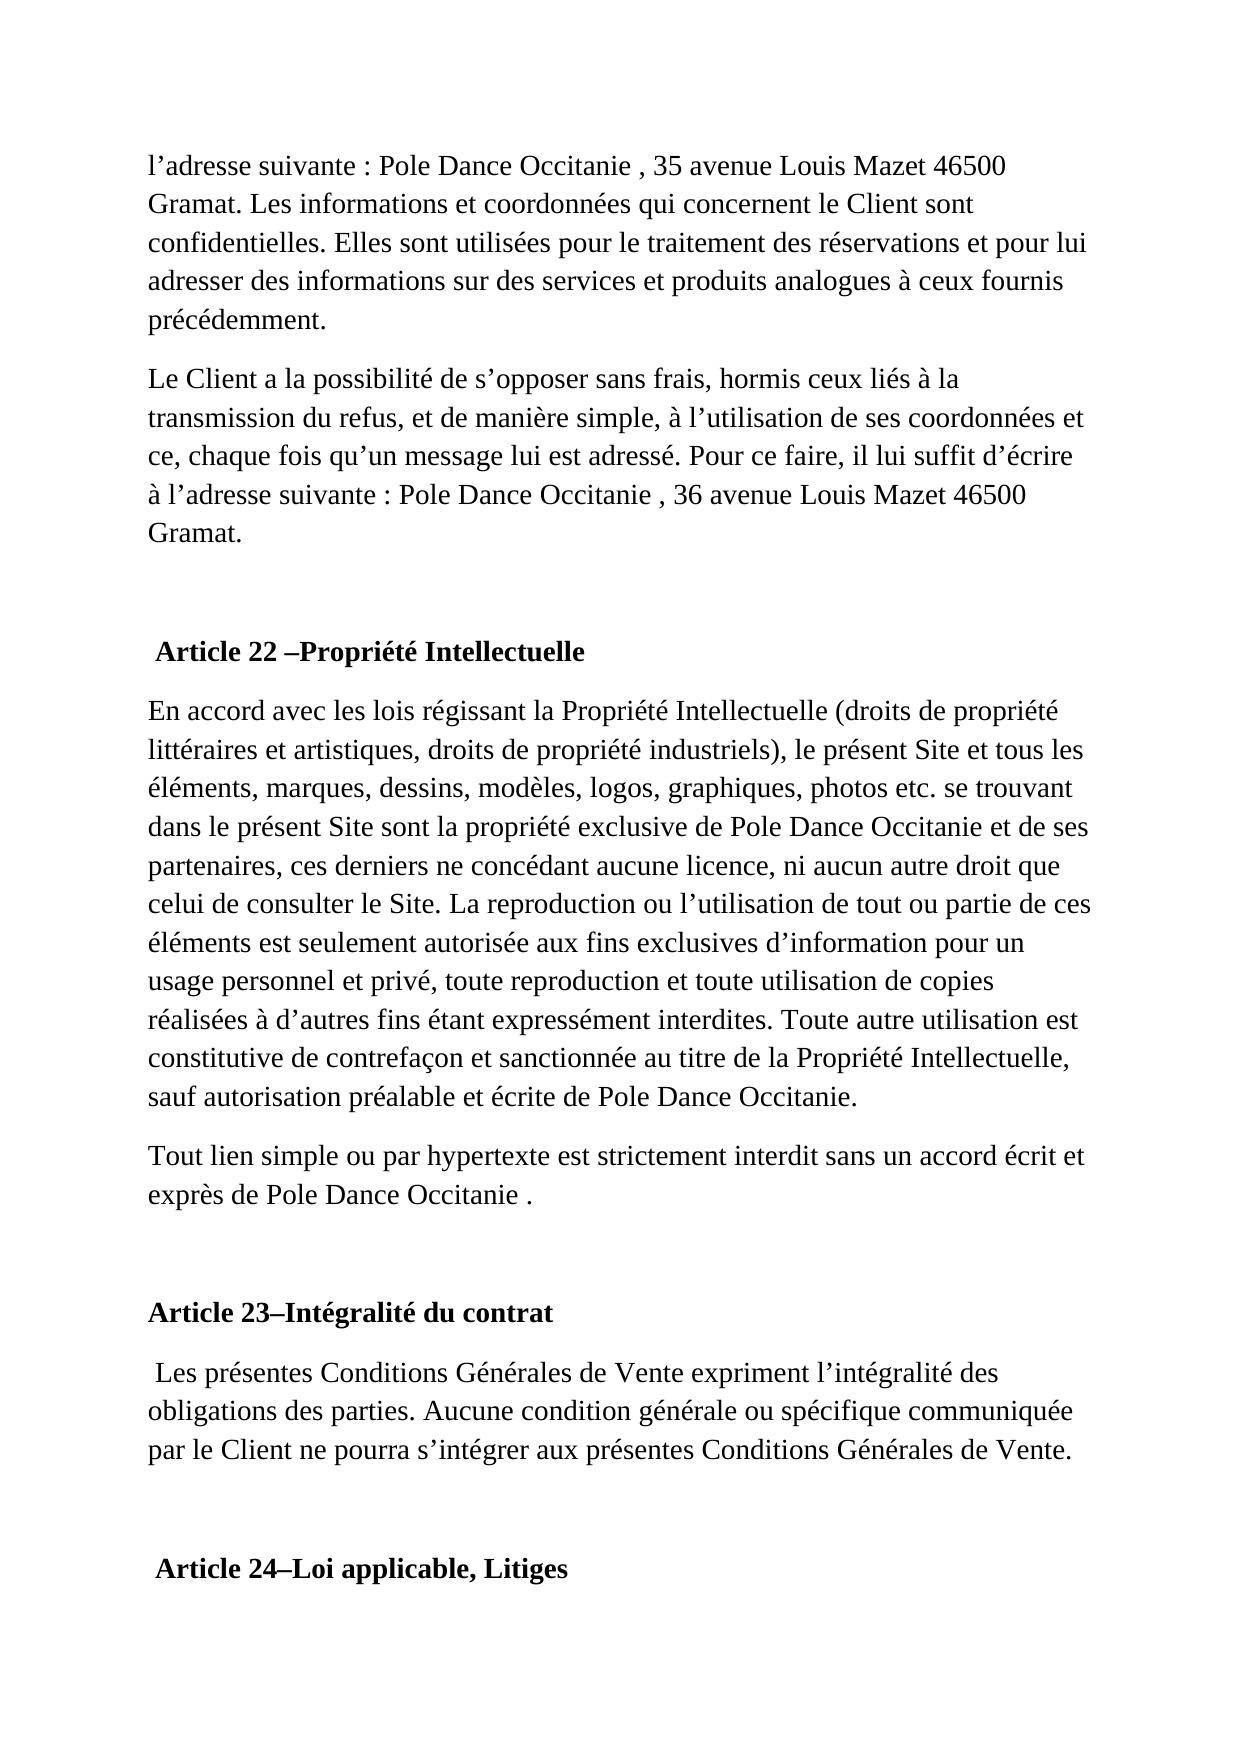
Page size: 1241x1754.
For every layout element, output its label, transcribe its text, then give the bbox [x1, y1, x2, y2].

text Article 24–Loi applicable, Litiges [148, 1551, 1093, 1584]
text Tout lien simple ou par hypertexte est strictement interdit sans un accord écrit et exprès de Pole Dance Occitanie . [148, 1138, 1093, 1210]
text En accord avec les lois régissant la Propriété Intellectuelle (droits de propriété littéraires et artistiques, droits de propriété industriels), le présent Site et tous les éléments, marques, dessins, modèles, logos, graphiques, photos etc. se trouvant dans le présent Site sont la propriété exclusive de Pole Dance Occitanie et de ses partenaires, ces derniers ne concédant aucune licence, ni aucun autre droit que celui de consulter le Site. La reproduction ou l’utilisation de tout ou partie de ces éléments est seulement autorisée aux fins exclusives d’information pour un usage personnel et privé, toute reproduction et toute utilisation de copies réalisées à d’autres fins étant expressément interdites. Toute autre utilisation est constitutive de contrefaçon et sanctionnée au titre de la Propriété Intellectuelle, sauf autorisation préalable et écrite de Pole Dance Occitanie. [148, 693, 1093, 1112]
text Les présentes Conditions Générales de Vente expriment l’intégralité des obligations des parties. Aucune condition générale ou spécifique communiquée par le Client ne pourra s’intégrer aux présentes Conditions Générales de Vente. [148, 1355, 1093, 1466]
text Article 23–Intégralité du contrat [148, 1296, 1093, 1329]
text Article 22 –Propriété Intellectuelle [148, 634, 1093, 668]
text l’adresse suivante : Pole Dance Occitanie , 35 avenue Louis Mazet 46500 Gramat. Les informations et coordonnées qui concernent le Client sont confidentielles. Elles sont utilisées pour le traitement des réservations et pour lui adresser des informations sur des services et produits analogues à ceux fournis précédemment. [148, 148, 1093, 335]
text Le Client a la possibilité de s’opposer sans frais, hormis ceux liés à la transmission du refus, et de manière simple, à l’utilisation de ses coordonnées et ce, chaque fois qu’un message lui est adressé. Pour ce faire, il lui suffit d’écrire à l’adresse suivante : Pole Dance Occitanie , 36 avenue Louis Mazet 46500 Gramat. [148, 361, 1093, 549]
